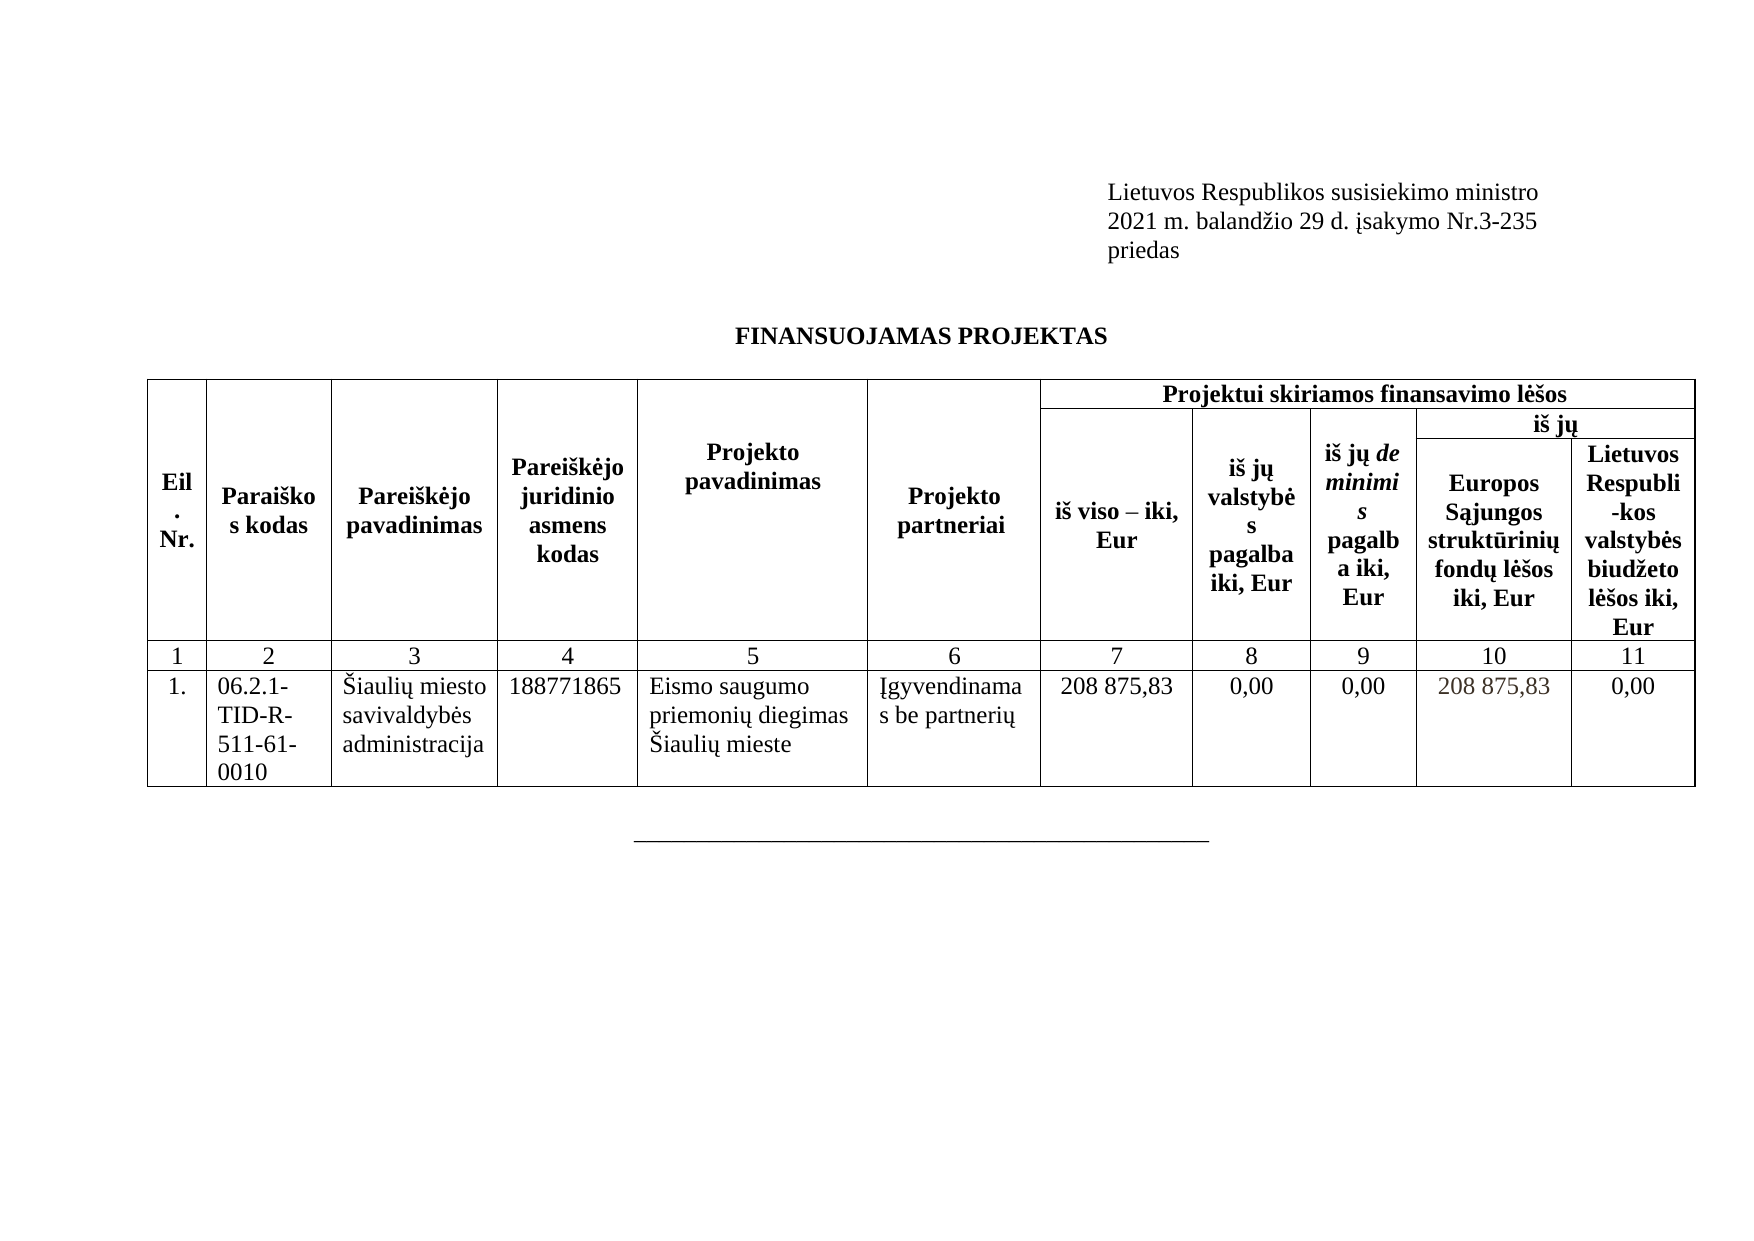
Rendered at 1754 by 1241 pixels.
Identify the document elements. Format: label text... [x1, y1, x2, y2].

table_cell 0,00 [1572, 671, 1694, 786]
table_cell 9 [1311, 641, 1416, 670]
table_cell Eismo saugumo priemonių diegimas Šiaulių mieste [638, 671, 867, 786]
table_cell 4 [498, 641, 637, 670]
table_header Projekto pavadinimas [638, 380, 867, 640]
table_cell iš jų de minimis pagalba iki, Eur [1311, 409, 1416, 640]
table_cell 1. [148, 671, 206, 786]
table_cell iš viso – iki, Eur [1041, 409, 1192, 640]
table_header Paraiškos kodas [207, 380, 331, 640]
table_cell 0,00 [1311, 671, 1416, 786]
table_cell 208 875,83 [1041, 671, 1192, 786]
table_cell iš jų valstybės pagalba iki, Eur [1193, 409, 1310, 640]
table_cell 5 [638, 641, 867, 670]
table_cell 2 [207, 641, 331, 670]
table_header Pareiškėjo juridinio asmens kodas [498, 380, 637, 640]
table_cell 8 [1193, 641, 1310, 670]
table_cell iš jų [1417, 409, 1694, 438]
table_cell 06.2.1-TID-R-511-61-0010 [207, 671, 331, 786]
text priedas [1107, 235, 1624, 263]
table_cell Europos Sąjungos struktūrinių fondų lėšos iki, Eur [1417, 439, 1571, 640]
table_header Projektui skiriamos finansavimo lėšos [1041, 380, 1694, 408]
text 2021 m. balandžio 29 d. įsakymo Nr.3-235 [1107, 206, 1624, 235]
table_header Pareiškėjo pavadinimas [332, 380, 497, 640]
table_cell Šiaulių miesto savivaldybės administracija [332, 671, 497, 786]
table_header Eil. Nr. [148, 380, 206, 640]
table_cell 10 [1417, 641, 1571, 670]
table_cell 3 [332, 641, 497, 670]
table_cell 188771865 [498, 671, 637, 786]
table_cell 7 [1041, 641, 1192, 670]
text Lietuvos Respublikos susisiekimo ministro [1107, 177, 1624, 206]
table_cell 1 [148, 641, 206, 670]
text FINANSUOJAMAS PROJEKTAS [148, 321, 1695, 350]
table_cell Lietuvos Respubli-kos valstybės biudžeto lėšos iki, Eur [1572, 439, 1694, 640]
table_cell Įgyvendinamas be partnerių [868, 671, 1040, 786]
table_cell 0,00 [1193, 671, 1310, 786]
table_header Projekto partneriai [868, 380, 1040, 640]
table_cell 6 [868, 641, 1040, 670]
text ______________________________________________ [148, 816, 1695, 845]
table_cell 208 875,83 [1417, 671, 1571, 786]
table_cell 11 [1572, 641, 1694, 670]
